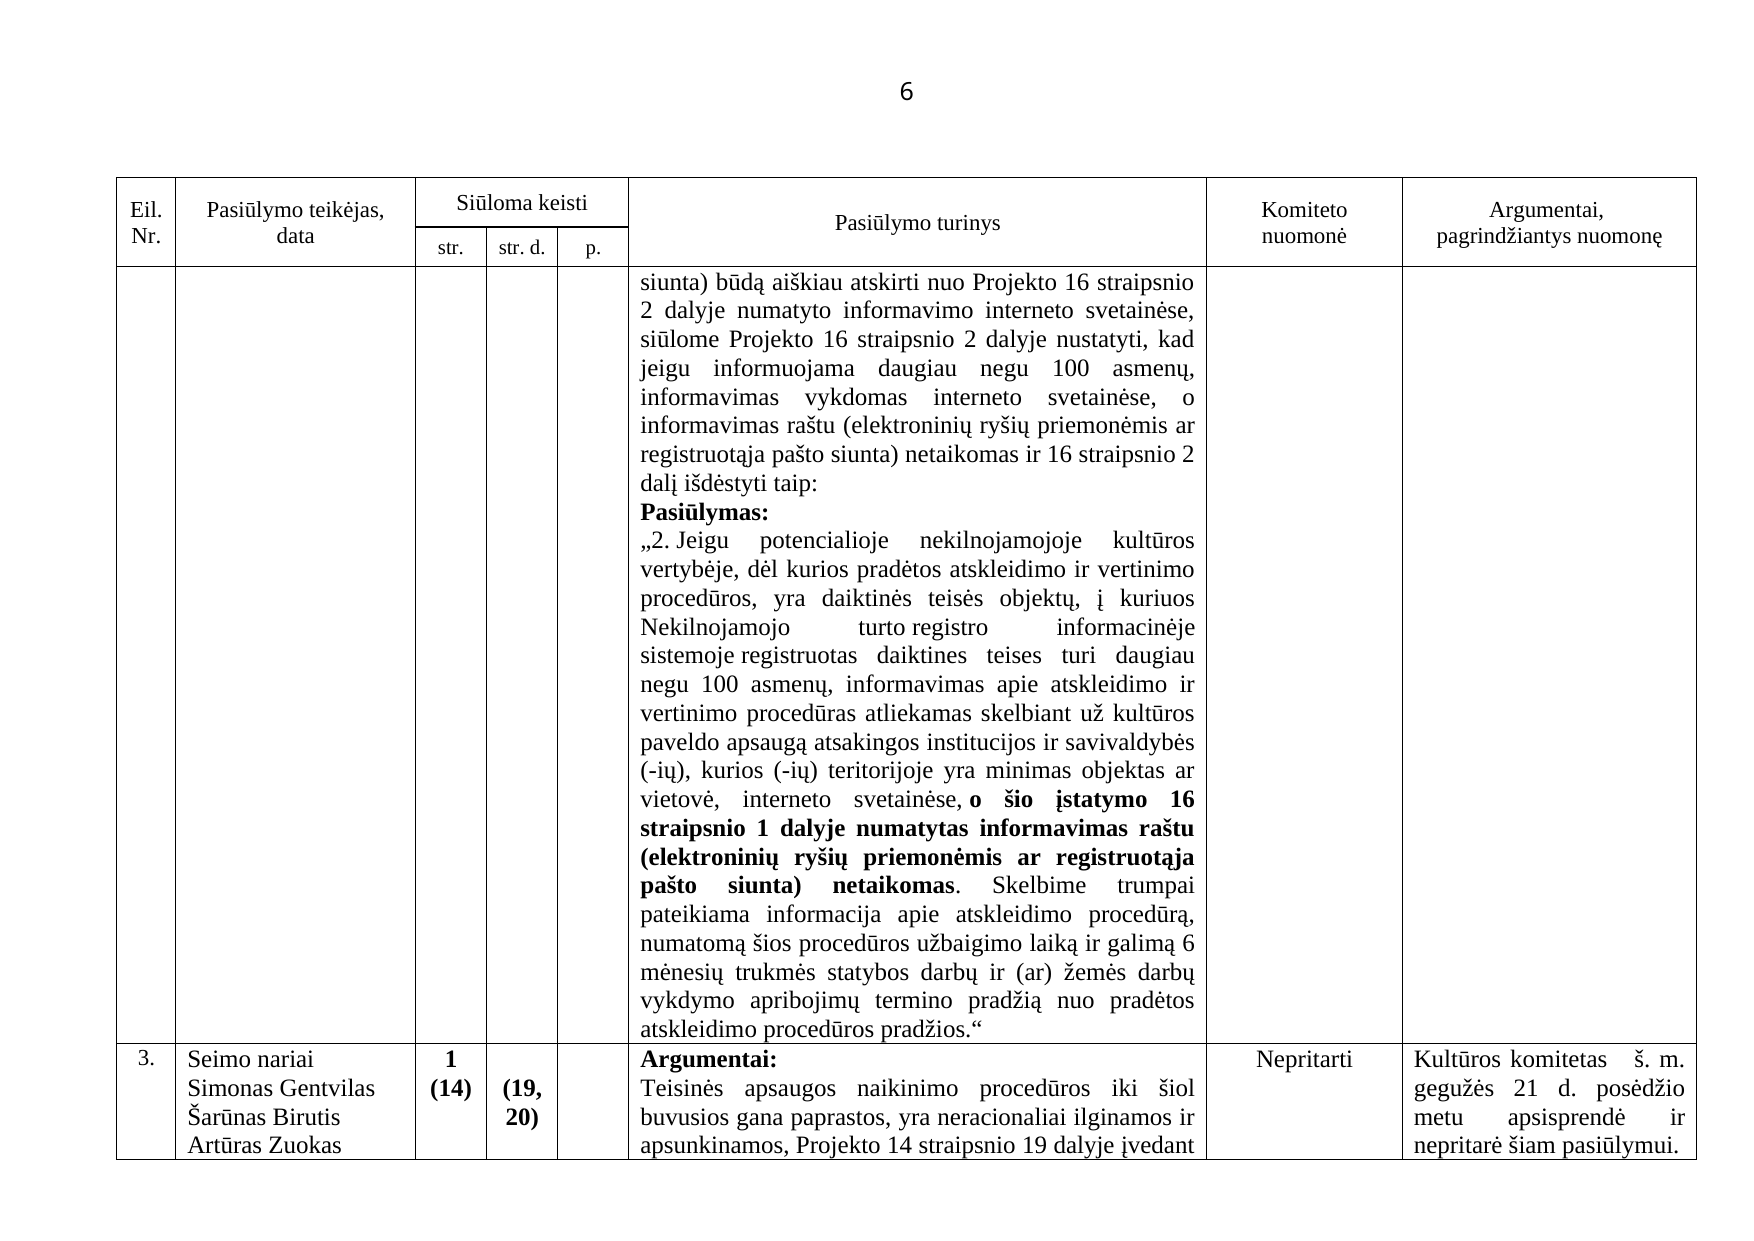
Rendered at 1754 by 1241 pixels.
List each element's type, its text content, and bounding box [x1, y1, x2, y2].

table_cell 3. [117, 1044, 175, 1159]
table_header Argumentai, pagrindžiantys nuomonę [1403, 178, 1696, 266]
table_cell str. d. [487, 228, 557, 266]
table_cell [487, 267, 557, 1043]
table_cell Kultūros komitetas š. m. gegužės 21 d. posėdžio metu apsisprendė ir nepritarė šiam pasiūlymui. [1403, 1044, 1696, 1159]
table_header Pasiūlymo turinys [629, 178, 1206, 266]
table_cell siunta) būdą aiškiau atskirti nuo Projekto 16 straipsnio 2 dalyje numatyto informavimo interneto svetainėse, siūlome Projekto 16 straipsnio 2 dalyje nustatyti, kad jeigu informuojama daugiau negu 100 asmenų, informavimas vykdomas interneto svetainėse, o informavimas raštu (elektroninių ryšių priemonėmis ar registruotąja pašto siunta) netaikomas ir 16 straipsnio 2 dalį išdėstyti taip: Pasiūlymas: „2. Jeigu potencialioje nekilnojamojoje kultūros vertybėje, dėl kurios pradėtos atskleidimo ir vertinimo procedūros, yra daiktinės teisės objektų, į kuriuos Nekilnojamojo turto registro informacinėje sistemoje registruotas daiktines teises turi daugiau negu 100 asmenų, informavimas apie atskleidimo ir vertinimo procedūras atliekamas skelbiant už kultūros paveldo apsaugą atsakingos institucijos ir savivaldybės (-ių), kurios (-ių) teritorijoje yra minimas objektas ar vietovė, interneto svetainėse, o šio įstatymo 16 straipsnio 1 dalyje numatytas informavimas raštu (elektroninių ryšių priemonėmis ar registruotąja pašto siunta) netaikomas. Skelbime trumpai pateikiama informacija apie atskleidimo procedūrą, numatomą šios procedūros užbaigimo laiką ir galimą 6 mėnesių trukmės statybos darbų ir (ar) žemės darbų vykdymo apribojimų termino pradžią nuo pradėtos atskleidimo procedūros pradžios.“ [629, 267, 1206, 1043]
table_cell str. [416, 228, 486, 266]
table_cell p. [558, 228, 628, 266]
table_header Eil. Nr. [117, 178, 175, 266]
table_cell [1403, 267, 1696, 1043]
table_cell 1 (14) [416, 1044, 486, 1159]
table_cell (19,20) [487, 1044, 557, 1159]
table_cell [117, 267, 175, 1043]
table_cell Argumentai: Teisinės apsaugos naikinimo procedūros iki šiol buvusios gana paprastos, yra neracionaliai ilginamos ir apsunkinamos, Projekto 14 straipsnio 19 dalyje įvedant [629, 1044, 1206, 1159]
table_cell [176, 267, 415, 1043]
table_cell Nepritarti [1207, 1044, 1402, 1159]
table_header Siūloma keisti [416, 178, 628, 226]
table_header Pasiūlymo teikėjas, data [176, 178, 415, 266]
table_cell Seimo nariai Simonas Gentvilas Šarūnas Birutis Artūras Zuokas [176, 1044, 415, 1159]
table_cell [1207, 267, 1402, 1043]
table_cell [416, 267, 486, 1043]
table_cell [558, 1044, 628, 1159]
table_header Komiteto nuomonė [1207, 178, 1402, 266]
table_cell [558, 267, 628, 1043]
